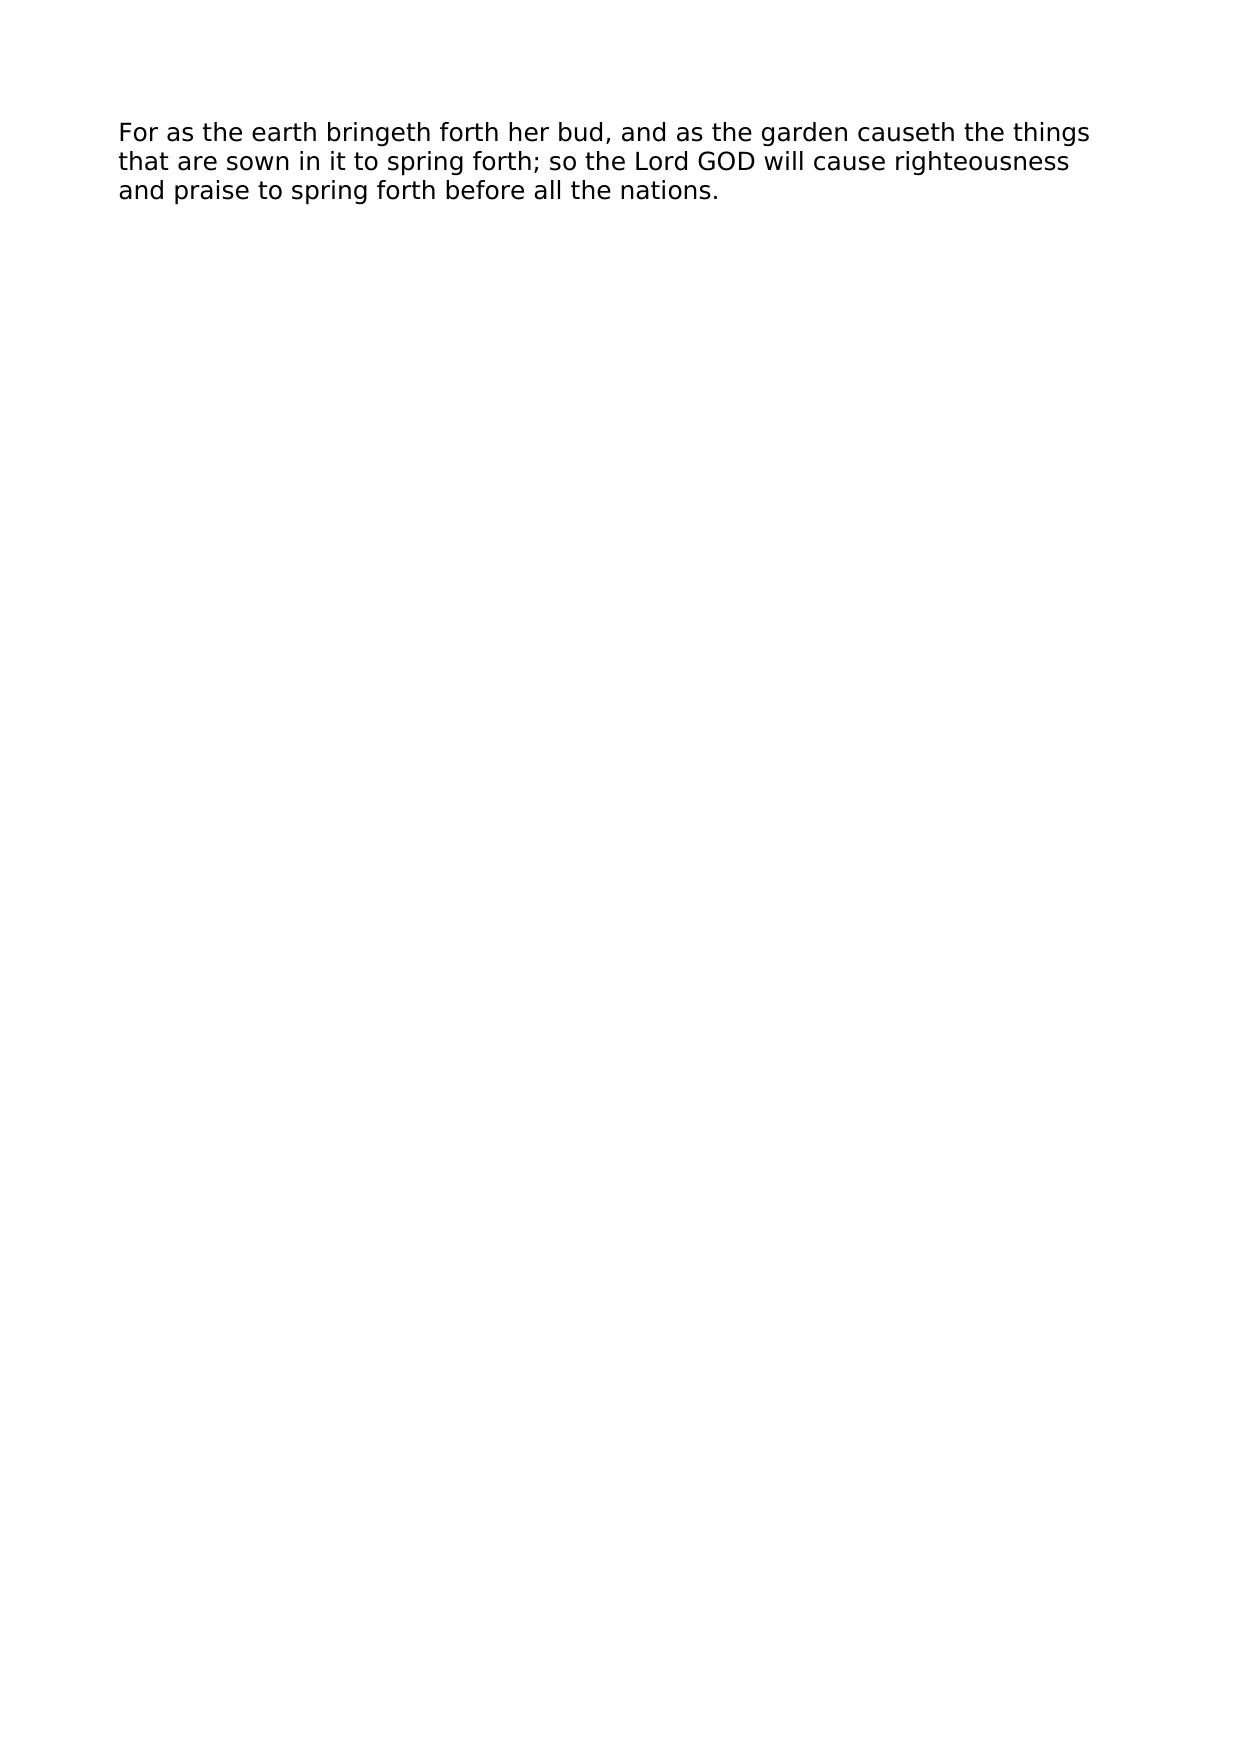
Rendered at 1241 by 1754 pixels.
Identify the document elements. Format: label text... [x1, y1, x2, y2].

text For as the earth bringeth forth her bud, and as the garden causeth the things that are sown in it to spring forth; so the Lord GOD will cause righteousness and praise to spring forth before all the nations. [118, 118, 1122, 206]
